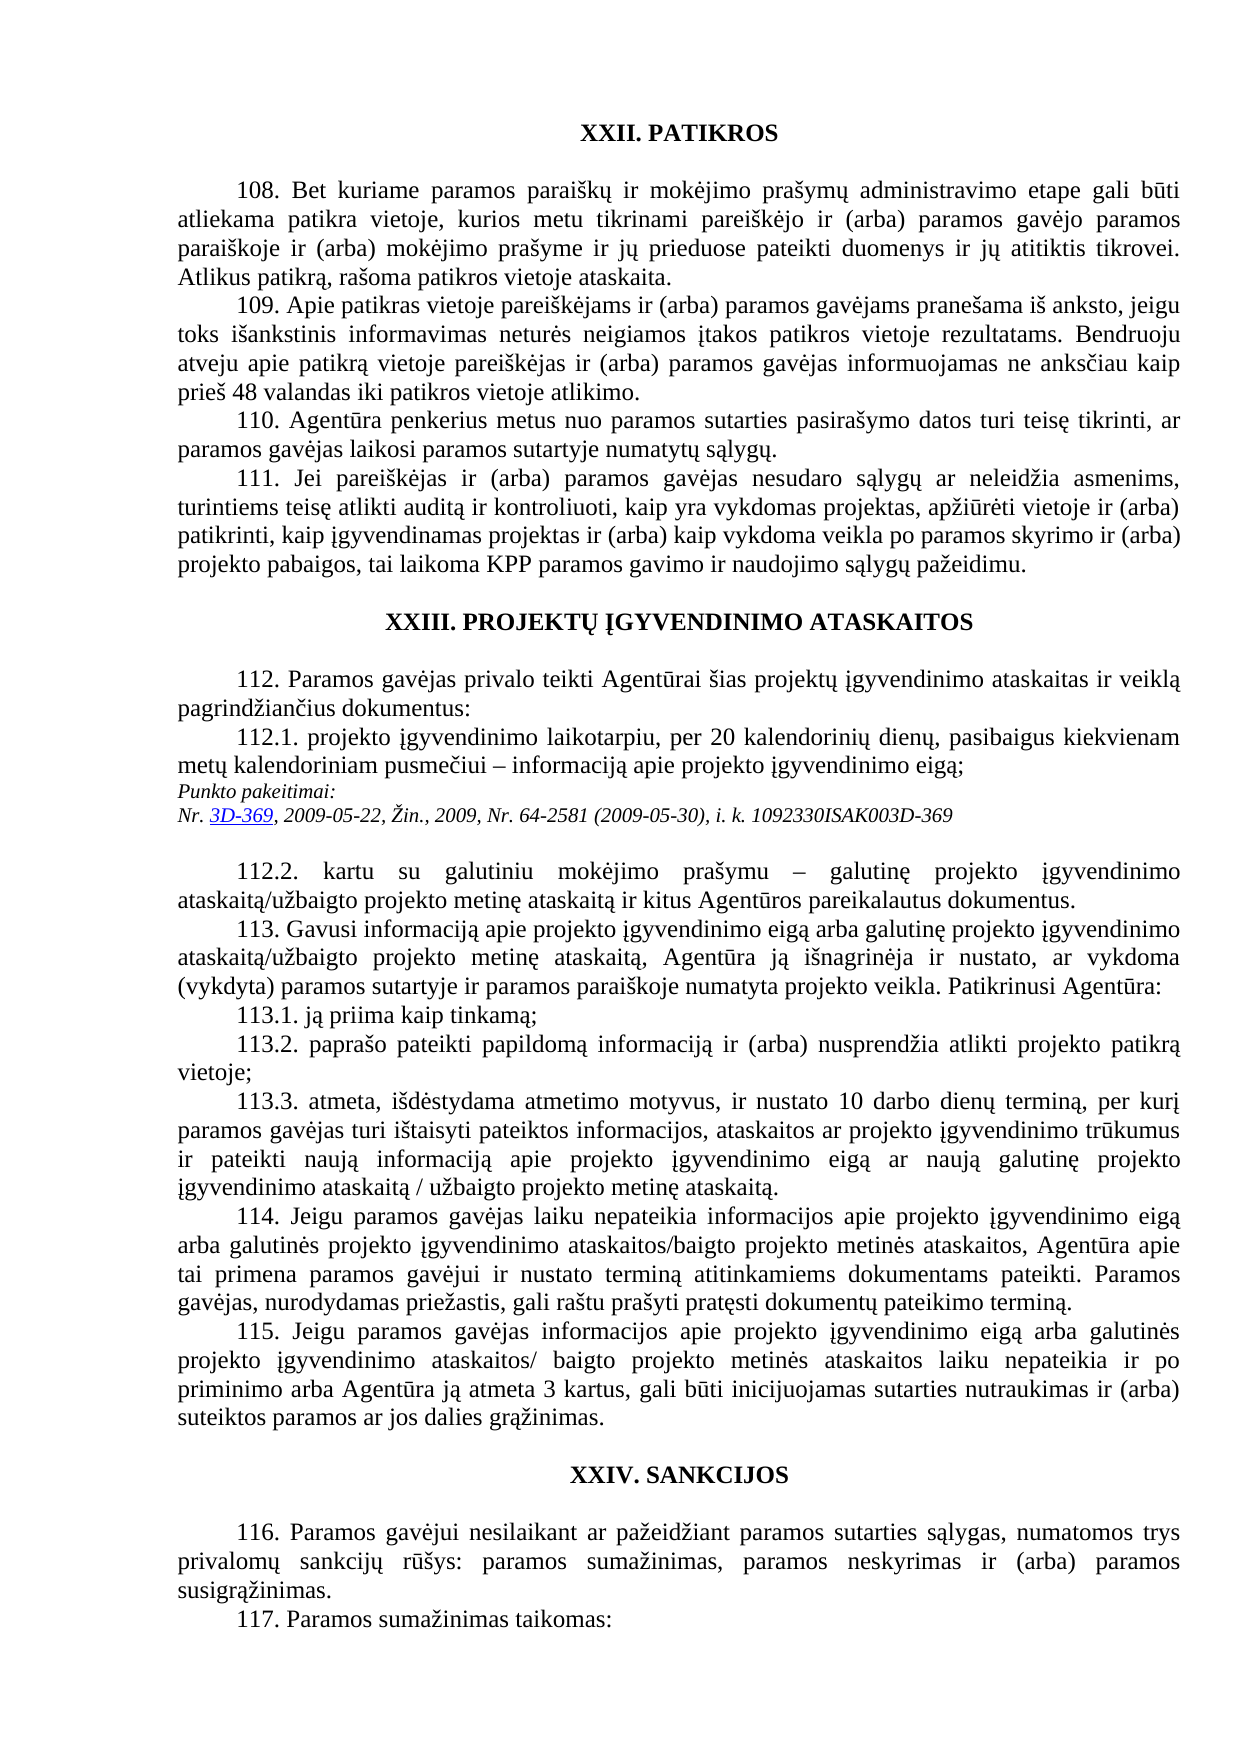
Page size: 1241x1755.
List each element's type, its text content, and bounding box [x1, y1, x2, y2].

text 114. Jeigu paramos gavėjas laiku nepateikia informacijos apie projekto įgyvendinimo eigą arba galutinės projekto įgyvendinimo ataskaitos/baigto projekto metinės ataskaitos, Agentūra apie tai primena paramos gavėjui ir nustato terminą atitinkamiems dokumentams pateikti. Paramos gavėjas, nurodydamas priežastis, gali raštu prašyti pratęsti dokumentų pateikimo terminą. [177, 1201, 1181, 1316]
text XXIII. PROJEKTŲ ĮGYVENDINIMO ATASKAITOS [177, 607, 1181, 636]
text 113.1. ją priima kaip tinkamą; [177, 1000, 1181, 1029]
text 113. Gavusi informaciją apie projekto įgyvendinimo eigą arba galutinę projekto įgyvendinimo ataskaitą/užbaigto projekto metinę ataskaitą, Agentūra ją išnagrinėja ir nustato, ar vykdoma (vykdyta) paramos sutartyje ir paramos paraiškoje numatyta projekto veikla. Patikrinusi Agentūra: [177, 914, 1181, 1000]
text 112. Paramos gavėjas privalo teikti Agentūrai šias projektų įgyvendinimo ataskaitas ir veiklą pagrindžiančius dokumentus: [177, 664, 1181, 722]
text 113.2. paprašo pateikti papildomą informaciją ir (arba) nusprendžia atlikti projekto patikrą vietoje; [177, 1029, 1181, 1086]
text Punkto pakeitimai: [177, 779, 1181, 803]
text 111. Jei pareiškėjas ir (arba) paramos gavėjas nesudaro sąlygų ar neleidžia asmenims, turintiems teisę atlikti auditą ir kontroliuoti, kaip yra vykdomas projektas, apžiūrėti vietoje ir (arba) patikrinti, kaip įgyvendinamas projektas ir (arba) kaip vykdoma veikla po paramos skyrimo ir (arba) projekto pabaigos, tai laikoma KPP paramos gavimo ir naudojimo sąlygų pažeidimu. [177, 463, 1181, 578]
text 113.3. atmeta, išdėstydama atmetimo motyvus, ir nustato 10 darbo dienų terminą, per kurį paramos gavėjas turi ištaisyti pateiktos informacijos, ataskaitos ar projekto įgyvendinimo trūkumus ir pateikti naują informaciją apie projekto įgyvendinimo eigą ar naują galutinę projekto įgyvendinimo ataskaitą / užbaigto projekto metinę ataskaitą. [177, 1086, 1181, 1201]
text XXII. PATIKROS [177, 118, 1181, 147]
text XXIV. SANKCIJOS [177, 1460, 1181, 1489]
text 115. Jeigu paramos gavėjas informacijos apie projekto įgyvendinimo eigą arba galutinės projekto įgyvendinimo ataskaitos/ baigto projekto metinės ataskaitos laiku nepateikia ir po priminimo arba Agentūra ją atmeta 3 kartus, gali būti inicijuojamas sutarties nutraukimas ir (arba) suteiktos paramos ar jos dalies grąžinimas. [177, 1316, 1181, 1431]
text 109. Apie patikras vietoje pareiškėjams ir (arba) paramos gavėjams pranešama iš anksto, jeigu toks išankstinis informavimas neturės neigiamos įtakos patikros vietoje rezultatams. Bendruoju atveju apie patikrą vietoje pareiškėjas ir (arba) paramos gavėjas informuojamas ne anksčiau kaip prieš 48 valandas iki patikros vietoje atlikimo. [177, 291, 1181, 406]
text 112.2. kartu su galutiniu mokėjimo prašymu – galutinę projekto įgyvendinimo ataskaitą/užbaigto projekto metinę ataskaitą ir kitus Agentūros pareikalautus dokumentus. [177, 856, 1181, 914]
text Nr. 3D-369, 2009-05-22, Žin., 2009, Nr. 64-2581 (2009-05-30), i. k. 1092330ISAK003D-369 [177, 803, 1181, 827]
text 112.1. projekto įgyvendinimo laikotarpiu, per 20 kalendorinių dienų, pasibaigus kiekvienam metų kalendoriniam pusmečiui – informaciją apie projekto įgyvendinimo eigą; [177, 722, 1181, 779]
text 110. Agentūra penkerius metus nuo paramos sutarties pasirašymo datos turi teisę tikrinti, ar paramos gavėjas laikosi paramos sutartyje numatytų sąlygų. [177, 406, 1181, 463]
text 108. Bet kuriame paramos paraiškų ir mokėjimo prašymų administravimo etape gali būti atliekama patikra vietoje, kurios metu tikrinami pareiškėjo ir (arba) paramos gavėjo paramos paraiškoje ir (arba) mokėjimo prašyme ir jų prieduose pateikti duomenys ir jų atitiktis tikrovei. Atlikus patikrą, rašoma patikros vietoje ataskaita. [177, 176, 1181, 291]
text 116. Paramos gavėjui nesilaikant ar pažeidžiant paramos sutarties sąlygas, numatomos trys privalomų sankcijų rūšys: paramos sumažinimas, paramos neskyrimas ir (arba) paramos susigrąžinimas. [177, 1517, 1181, 1604]
text 117. Paramos sumažinimas taikomas: [177, 1604, 1181, 1632]
